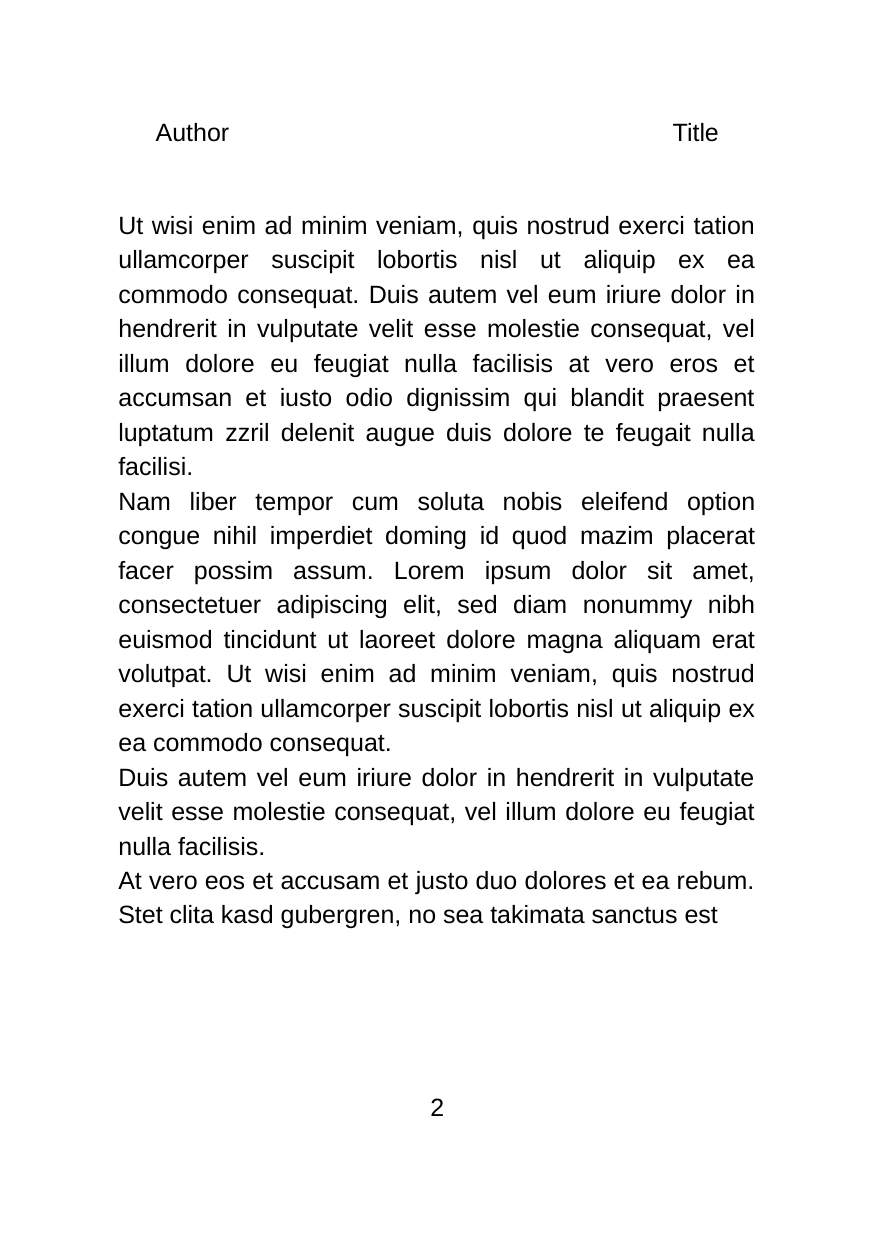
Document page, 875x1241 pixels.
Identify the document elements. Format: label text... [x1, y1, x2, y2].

text Nam liber tempor cum soluta nobis eleifend option congue nihil imperdiet doming id quod mazim placerat facer possim assum. Lorem ipsum dolor sit amet, consectetuer adipiscing elit, sed diam nonummy nibh euismod tincidunt ut laoreet dolore magna aliquam erat volutpat. Ut wisi enim ad minim veniam, quis nostrud exerci tation ullamcorper suscipit lobortis nisl ut aliquip ex ea commodo consequat. [118, 487, 756, 757]
text Ut wisi enim ad minim veniam, quis nostrud exerci tation ullamcorper suscipit lobortis nisl ut aliquip ex ea commodo consequat. Duis autem vel eum iriure dolor in hendrerit in vulputate velit esse molestie consequat, vel illum dolore eu feugiat nulla facilisis at vero eros et accumsan et iusto odio dignissim qui blandit praesent luptatum zzril delenit augue duis dolore te feugait nulla facilisi. [118, 211, 756, 481]
text Duis autem vel eum iriure dolor in hendrerit in vulputate velit esse molestie consequat, vel illum dolore eu feugiat nulla facilisis. [118, 762, 756, 860]
text At vero eos et accusam et justo duo dolores et ea rebum. Stet clita kasd gubergren, no sea takimata sanctus est [118, 866, 756, 929]
